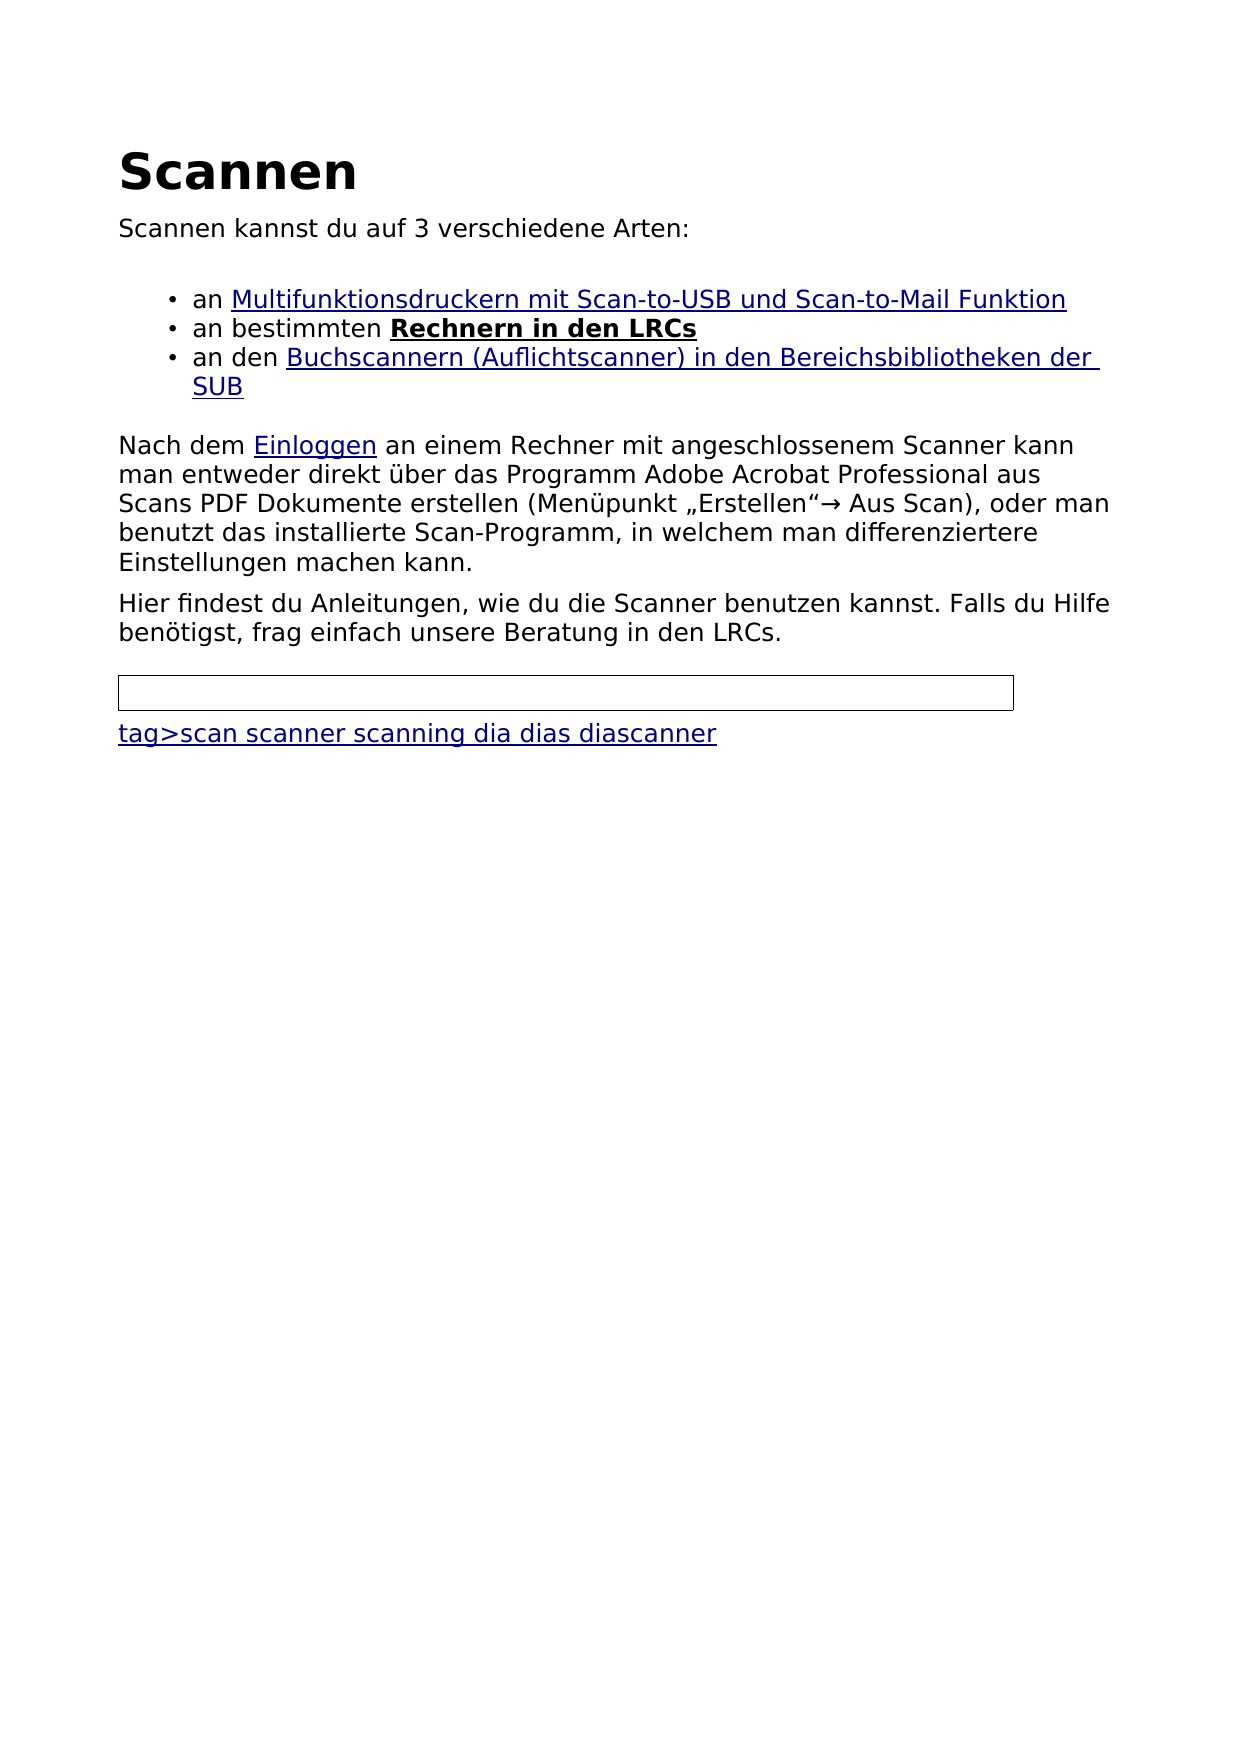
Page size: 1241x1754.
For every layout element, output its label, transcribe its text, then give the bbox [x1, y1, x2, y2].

list an Multifunktionsdruckern mit Scan-to-USB und Scan-to-Mail Funktion [177, 285, 1122, 314]
text Hier findest du Anleitungen, wie du die Scanner benutzen kannst. Falls du Hilfe benötigst, frag einfach unsere Beratung in den LRCs. [118, 589, 1122, 648]
text Scannen kannst du auf 3 verschiedene Arten: [118, 214, 1122, 243]
table_header [119, 676, 1013, 710]
list an bestimmten Rechnern in den LRCs [177, 314, 1122, 343]
subtitle Scannen [118, 143, 1122, 201]
text Nach dem Einloggen an einem Rechner mit angeschlossenem Scanner kann man entweder direkt über das Programm Adobe Acrobat Professional aus Scans PDF Dokumente erstellen (Menüpunkt „Erstellen“→ Aus Scan), oder man benutzt das installierte Scan-Programm, in welchem man differenziertere Einstellungen machen kann. [118, 431, 1122, 577]
list an den Buchscannern (Auflichtscanner) in den Bereichsbibliotheken der SUB [177, 343, 1122, 402]
text tag>scan scanner scanning dia dias diascanner [118, 702, 1122, 748]
